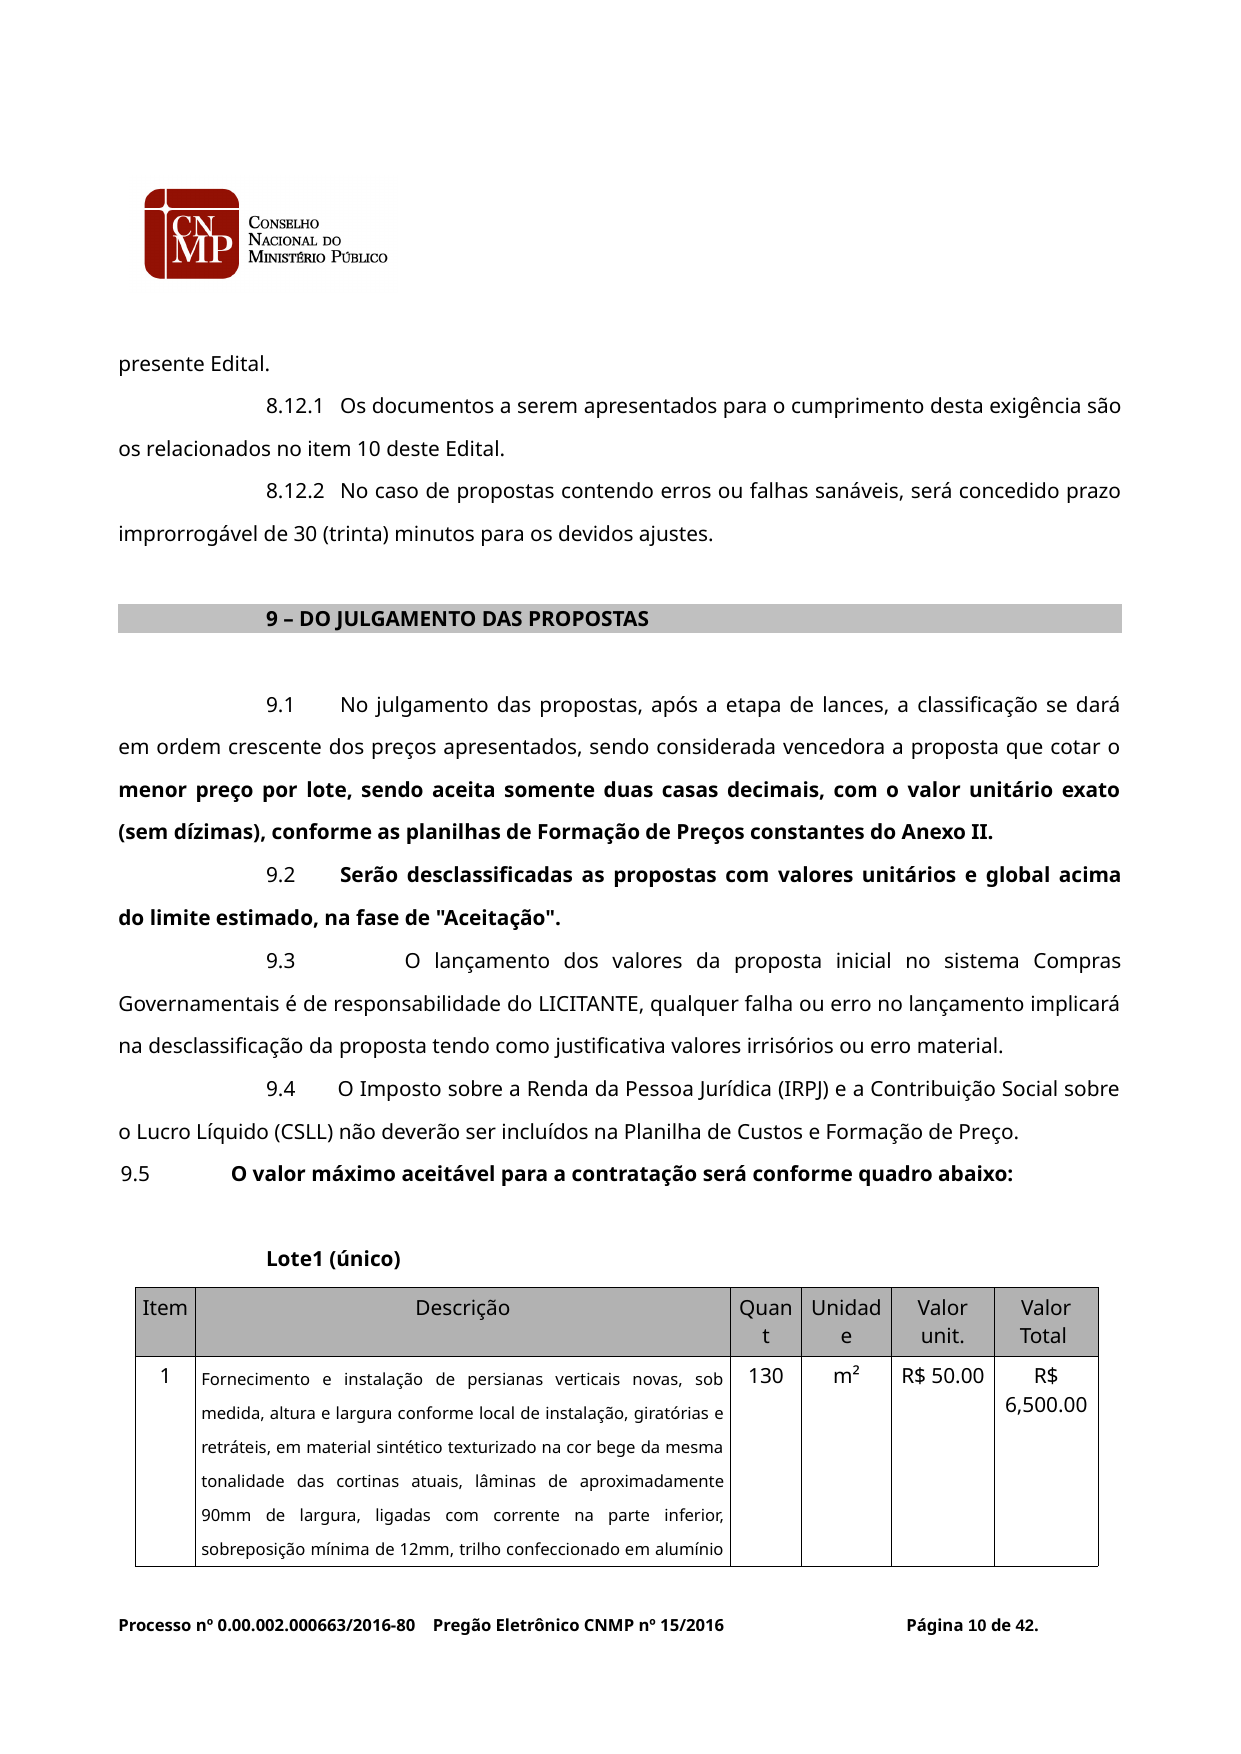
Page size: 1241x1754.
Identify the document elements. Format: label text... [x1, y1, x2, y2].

table_header Descrição [196, 1288, 730, 1356]
text presente Edital. [118, 349, 1122, 377]
table_header Unidade [802, 1288, 891, 1356]
text 9.3 O lançamento dos valores da proposta inicial no sistema Compras Governamentais é de responsabilidade do LICITANTE, qualquer falha ou erro no lançamento implicará na desclassificação da proposta tendo como justificativa valores irrisórios ou erro material. [118, 945, 1122, 1060]
text 9.4 O Imposto sobre a Renda da Pessoa Jurídica (IRPJ) e a Contribuição Social sobre o Lucro Líquido (CSLL) não deverão ser incluídos na Planilha de Custos e Formação de Preço. [118, 1074, 1122, 1145]
table_header Item [136, 1288, 195, 1356]
table_cell R$ 6.500,00 [995, 1357, 1098, 1566]
table_cell R$ 50,00 [892, 1357, 994, 1566]
table_header Quant [731, 1288, 801, 1356]
picture [128, 175, 398, 293]
list Os documentos a serem apresentados para o cumprimento desta exigência são os relacionados no item 10 deste Edital. [118, 391, 1122, 462]
subtitle 9 – DO JULGAMENTO DAS PROPOSTAS [118, 604, 1122, 633]
table_cell m² [802, 1357, 891, 1566]
list No caso de propostas contendo erros ou falhas sanáveis, será concedido prazo improrrogável de 30 (trinta) minutos para os devidos ajustes. [118, 477, 1122, 548]
text Lote1 (único) [118, 1244, 1122, 1273]
table_cell Fornecimento e instalação de persianas verticais novas, sob medida, altura e largura conforme local de instalação, giratórias e retráteis, em material sintético texturizado na cor bege da mesma tonalidade das cortinas atuais, lâminas de aproximadamente 90mm de largura, ligadas com corrente na parte inferior, sobreposição mínima de 12mm, trilho confeccionado em alumínio [196, 1357, 730, 1566]
list O valor máximo aceitável para a contratação será conforme quadro abaixo: [118, 1159, 1122, 1188]
list Serão desclassificadas as propostas com valores unitários e global acima do limite estimado, na fase de "Aceitação". [118, 860, 1122, 931]
table_cell 130 [731, 1357, 801, 1566]
table_header Valor unit. [892, 1288, 994, 1356]
table_header Valor Total [995, 1288, 1098, 1356]
table_cell 1 [136, 1357, 195, 1566]
list No julgamento das propostas, após a etapa de lances, a classificação se dará em ordem crescente dos preços apresentados, sendo considerada vencedora a proposta que cotar o menor preço por lote, sendo aceita somente duas casas decimais, com o valor unitário exato (sem dízimas), conforme as planilhas de Formação de Preços constantes do Anexo II. [118, 690, 1122, 846]
